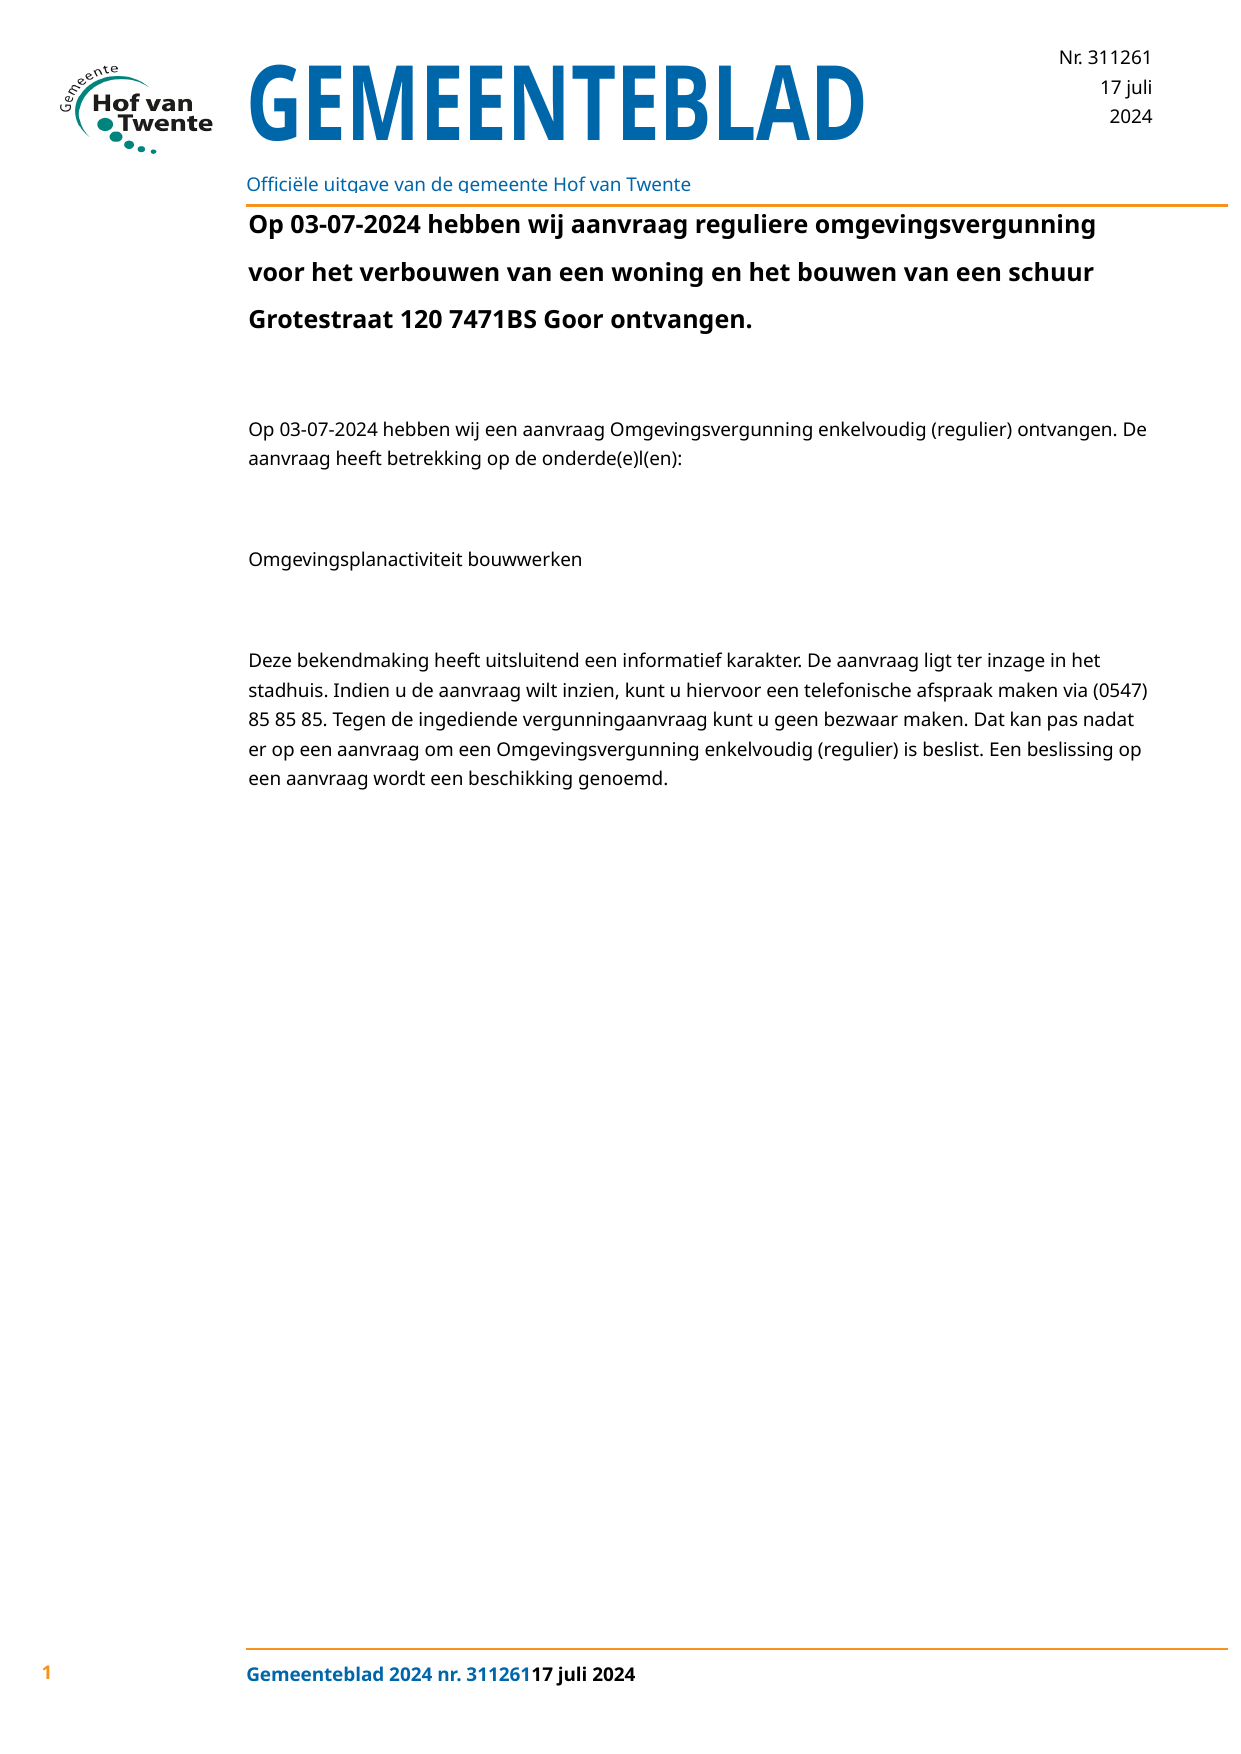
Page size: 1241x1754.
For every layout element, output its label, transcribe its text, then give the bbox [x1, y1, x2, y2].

text Deze bekendmaking heeft uitsluitend een informatief karakter. De aanvraag ligt ter inzage in het stadhuis. Indien u de aanvraag wilt inzien, kunt u hiervoor een telefonische afspraak maken via (0547) 85 85 85. Tegen de ingediende vergunningaanvraag kunt u geen bezwaar maken. Dat kan pas nadat er op een aanvraag om een Omgevingsvergunning enkelvoudig (regulier) is beslist. Een beslissing op een aanvraag wordt een beschikking genoemd. [248, 647, 1152, 791]
text Omgevingsplanactiviteit bouwwerken [248, 546, 1152, 572]
picture [41, 47, 231, 172]
text Op 03-07-2024 hebben wij aanvraag reguliere omgevingsvergunning voor het verbouwen van een woning en het bouwen van een schuur Grotestraat 120 7471BS Goor ontvangen. [248, 207, 1152, 336]
text Op 03-07-2024 hebben wij een aanvraag Omgevingsvergunning enkelvoudig (regulier) ontvangen. De aanvraag heeft betrekking op de onderde(e)l(en): [248, 416, 1152, 471]
